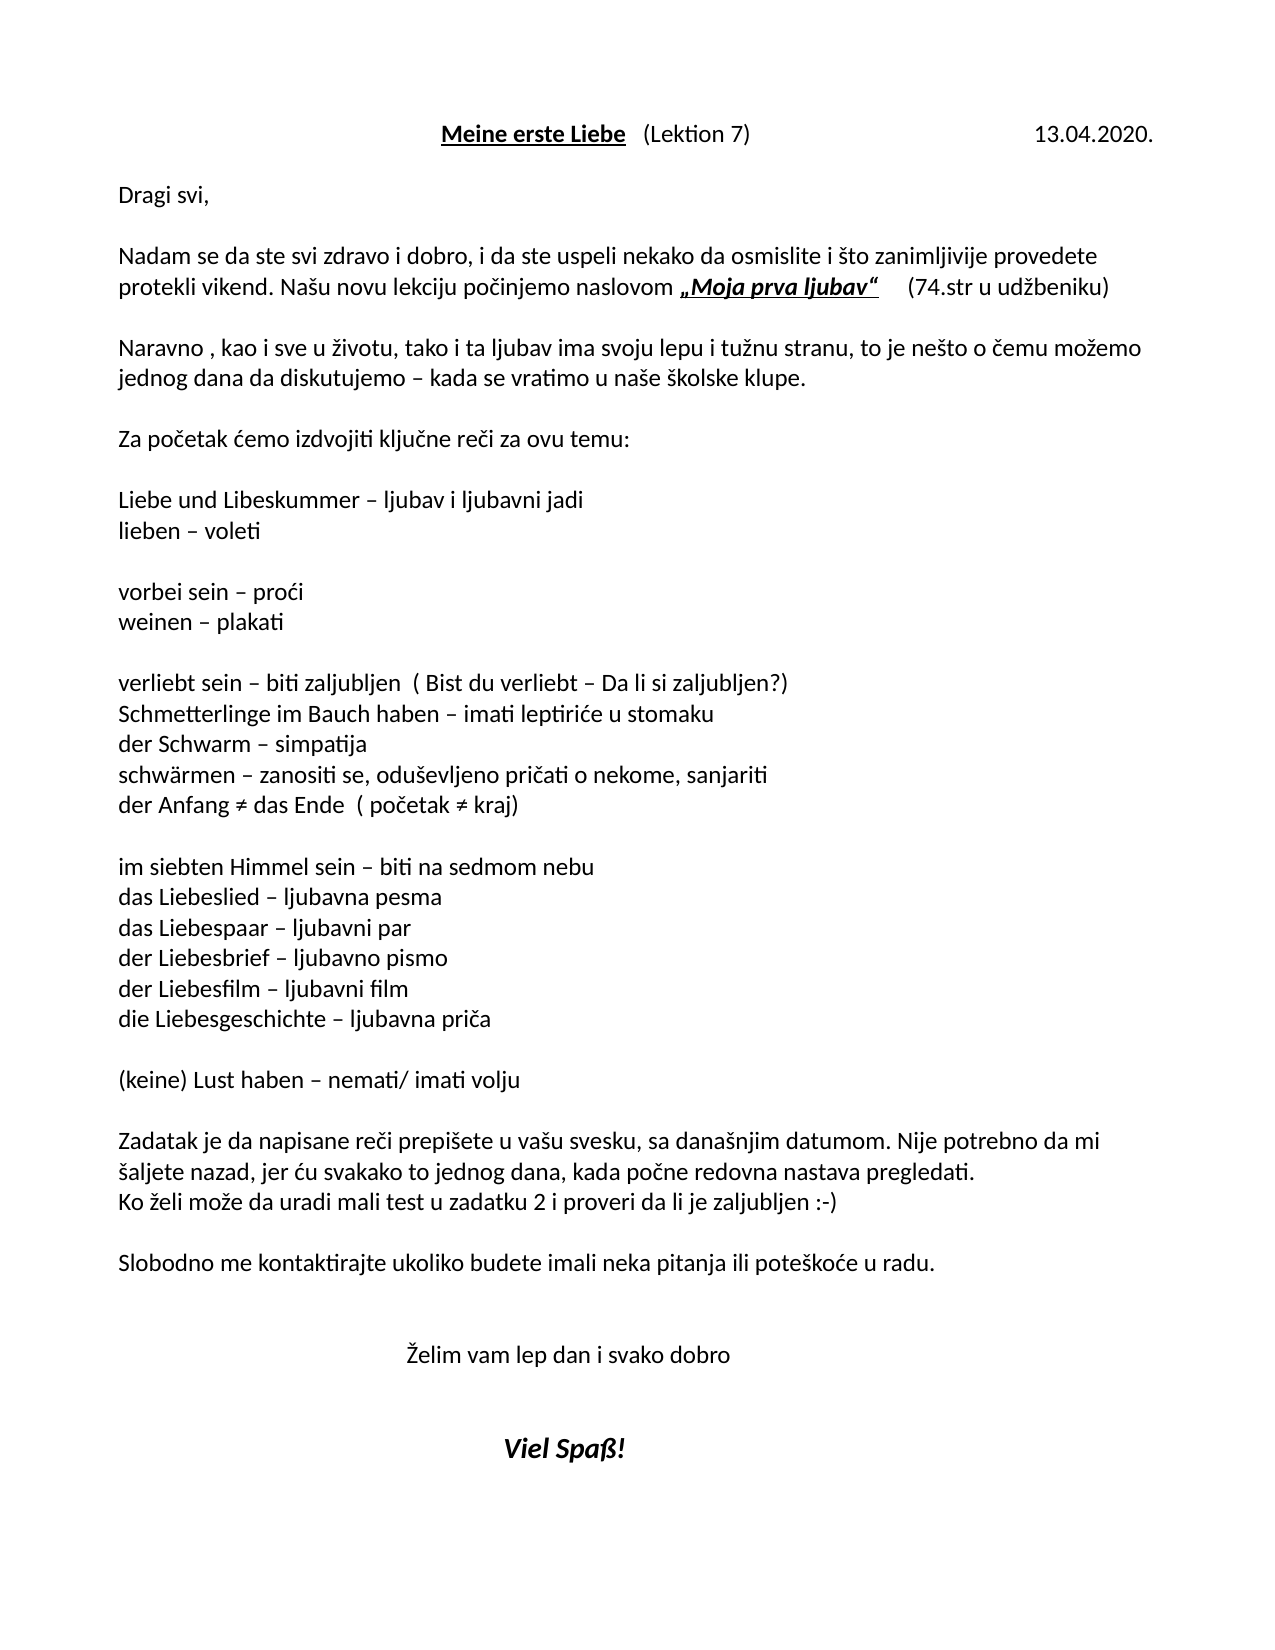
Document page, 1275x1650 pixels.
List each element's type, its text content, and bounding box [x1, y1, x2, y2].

text der Liebesfilm – ljubavni film [118, 973, 1157, 1003]
text das Liebeslied – ljubavna pesma [118, 881, 1157, 912]
text Naravno , kao i sve u životu, tako i ta ljubav ima svoju lepu i tužnu stranu, to je nešto o čemu možemo jednog dana da diskutujemo – kada se vratimo u naše školske klupe. [118, 332, 1157, 393]
text das Liebespaar – ljubavni par [118, 912, 1157, 942]
text schwärmen – zanositi se, oduševljeno pričati o nekome, sanjariti [118, 759, 1157, 789]
text weinen – plakati [118, 606, 1157, 637]
text vorbei sein – proći [118, 576, 1157, 606]
text der Liebesbrief – ljubavno pismo [118, 942, 1157, 973]
text Nadam se da ste svi zdravo i dobro, i da ste uspeli nekako da osmislite i što zanimljivije provedete protekli vikend. Našu novu lekciju počinjemo naslovom „Moja prva ljubav“ (74.str u udžbeniku) [118, 240, 1157, 301]
text der Anfang ≠ das Ende ( početak ≠ kraj) [118, 789, 1157, 820]
text Želim vam lep dan i svako dobro [118, 1339, 1157, 1369]
text Ko želi može da uradi mali test u zadatku 2 i proveri da li je zaljubljen :-) [118, 1186, 1157, 1217]
text der Schwarm – simpatija [118, 728, 1157, 759]
text die Liebesgeschichte – ljubavna priča [118, 1003, 1157, 1034]
text verliebt sein – biti zaljubljen ( Bist du verliebt – Da li si zaljubljen?) [118, 667, 1157, 698]
text lieben – voleti [118, 515, 1157, 545]
text Slobodno me kontaktirajte ukoliko budete imali neka pitanja ili poteškoće u radu. [118, 1247, 1157, 1278]
text Dragi svi, [118, 179, 1157, 210]
text Schmetterlinge im Bauch haben – imati leptiriće u stomaku [118, 698, 1157, 728]
text (keine) Lust haben – nemati/ imati volju [118, 1064, 1157, 1095]
text Liebe und Libeskummer – ljubav i ljubavni jadi [118, 484, 1157, 515]
text Viel Spaß! [118, 1431, 1157, 1466]
text Meine erste Liebe (Lektion 7) 13.04.2020. [118, 118, 1157, 149]
text im siebten Himmel sein – biti na sedmom nebu [118, 851, 1157, 881]
text Zadatak je da napisane reči prepišete u vašu svesku, sa današnjim datumom. Nije potrebno da mi šaljete nazad, jer ću svakako to jednog dana, kada počne redovna nastava pregledati. [118, 1125, 1157, 1186]
text Za početak ćemo izdvojiti ključne reči za ovu temu: [118, 423, 1157, 454]
